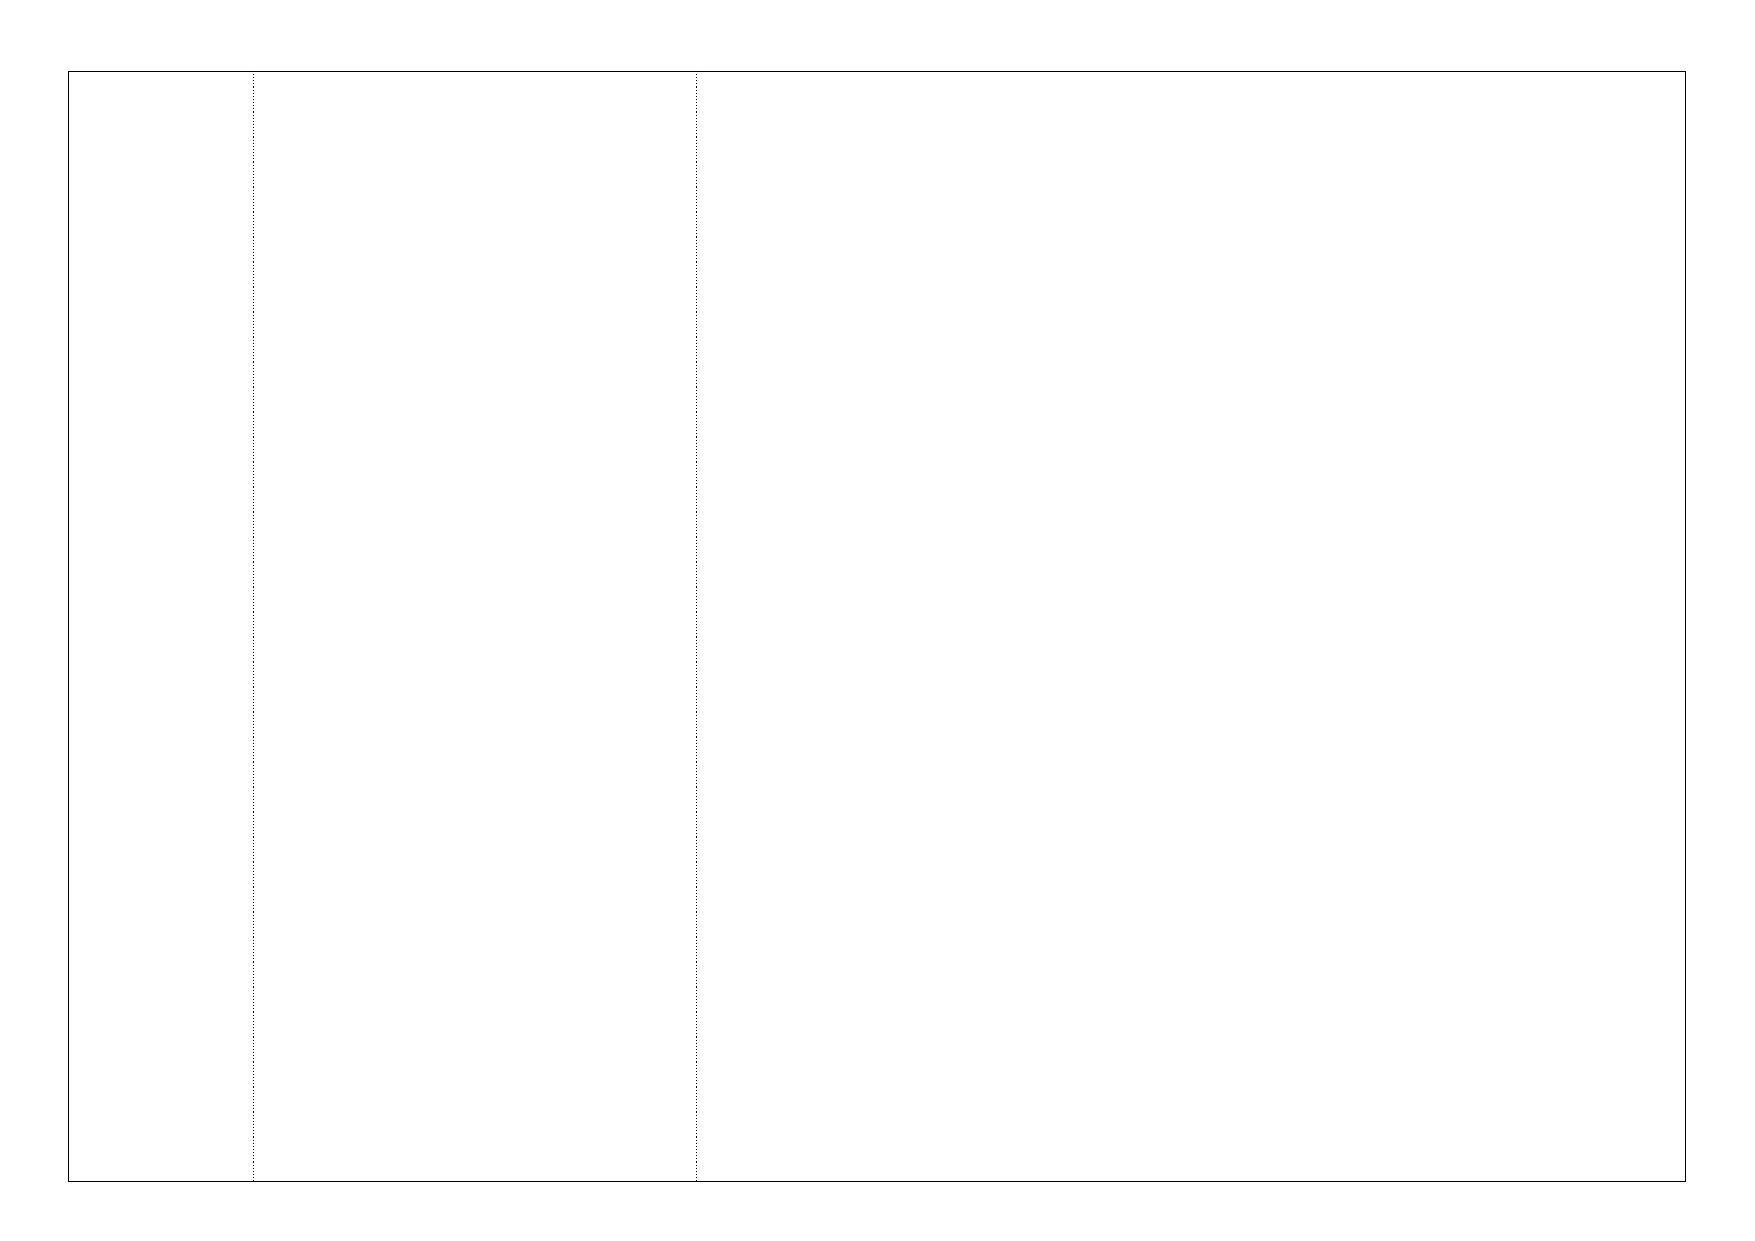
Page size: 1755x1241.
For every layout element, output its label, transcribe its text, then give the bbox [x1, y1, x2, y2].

table_cell 億 萬 元 [254, 72, 696, 1181]
table_cell 9.車位資訊 □①無車位 ②車位 個 □單獨計價，車位交易總價 萬 元 □未單獨計價，且已含入交易總價 [696, 72, 1685, 1181]
table_cell 8.交易總價 (含車位價格) [69, 72, 254, 1181]
